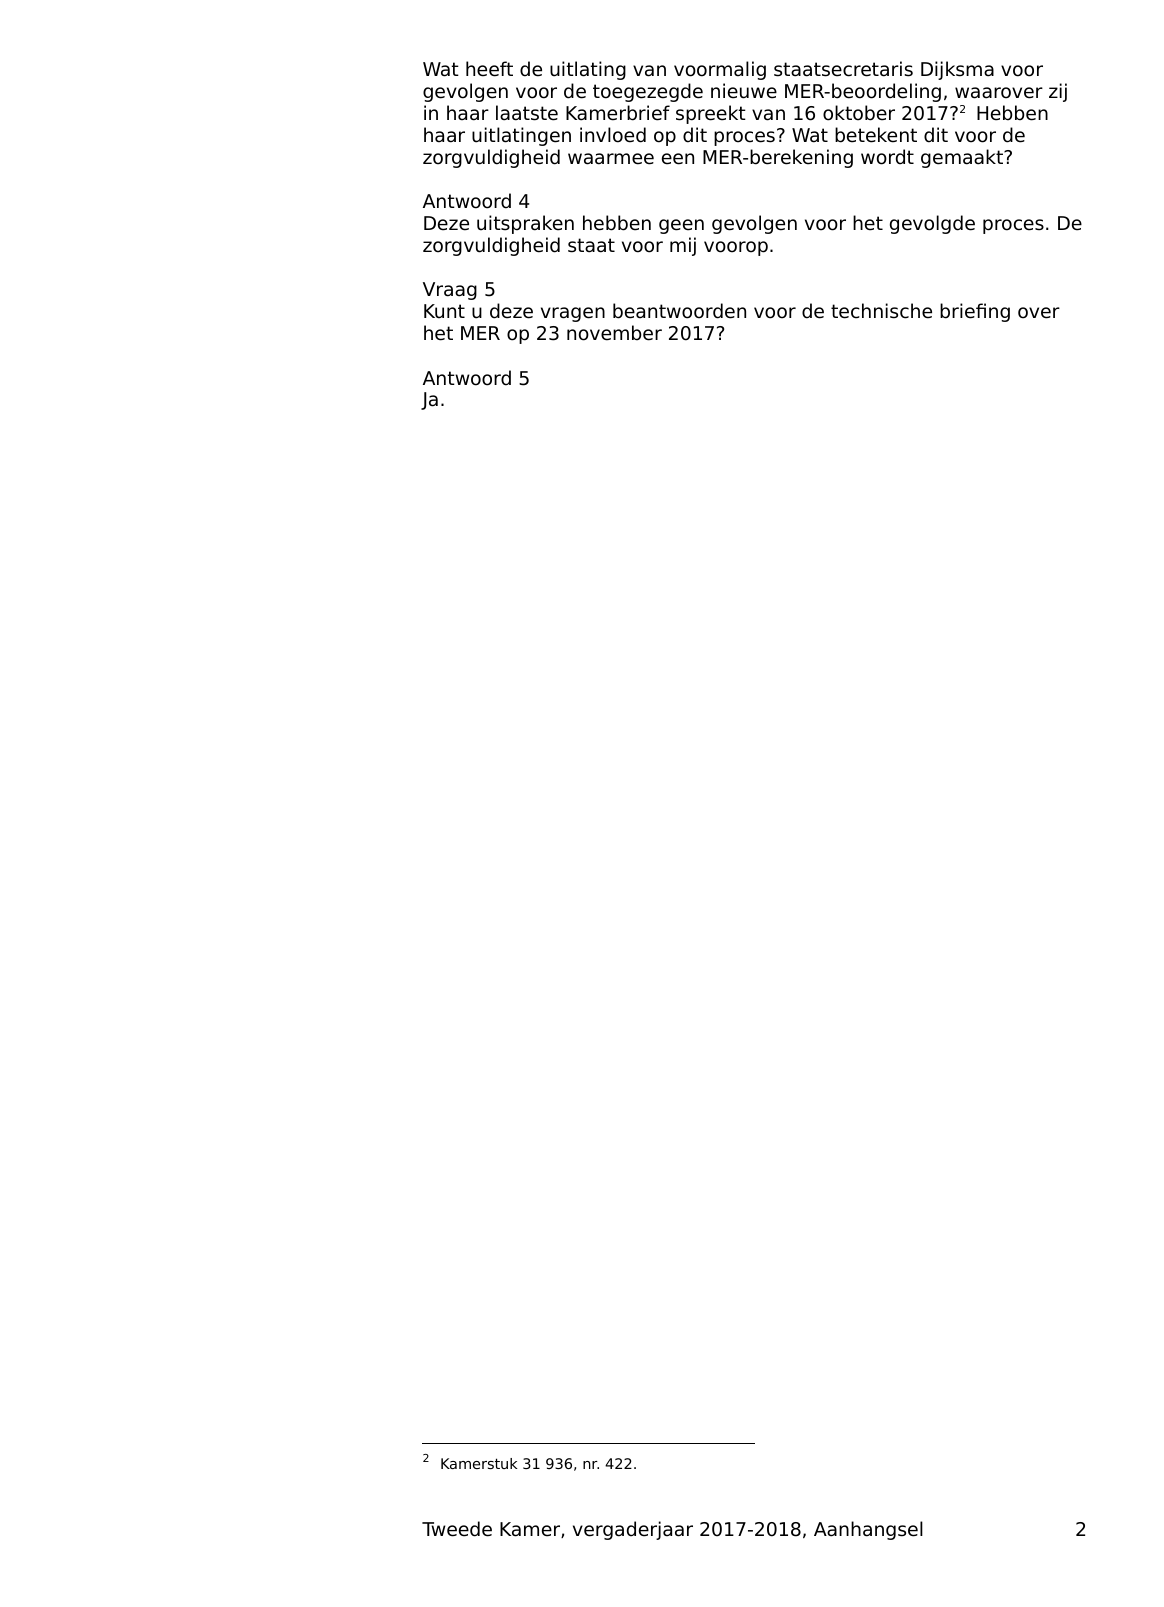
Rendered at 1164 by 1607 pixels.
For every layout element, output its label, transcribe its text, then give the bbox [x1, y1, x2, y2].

text Kunt u deze vragen beantwoorden voor de technische briefing over het MER op 23 november 2017? [422, 301, 1087, 345]
text Vraag 5 [422, 279, 1087, 301]
text Deze uitspraken hebben geen gevolgen voor het gevolgde proces. De zorgvuldigheid staat voor mij voorop. [422, 213, 1087, 257]
text Wat heeft de uitlating van voormalig staatsecretaris Dijksma voor gevolgen voor de toegezegde nieuwe MER-beoordeling, waarover zij in haar laatste Kamerbrief spreekt van 16 oktober 2017? Hebben haar uitlatingen invloed op dit proces? Wat betekent dit voor de zorgvuldigheid waarmee een MER-berekening wordt gemaakt? [422, 59, 1087, 169]
text Antwoord 4 [422, 191, 1087, 213]
text Ja. [422, 389, 1087, 411]
text Antwoord 5 [422, 367, 1087, 389]
text Kamerstuk 31 936, nr. 422. [422, 1452, 1087, 1474]
